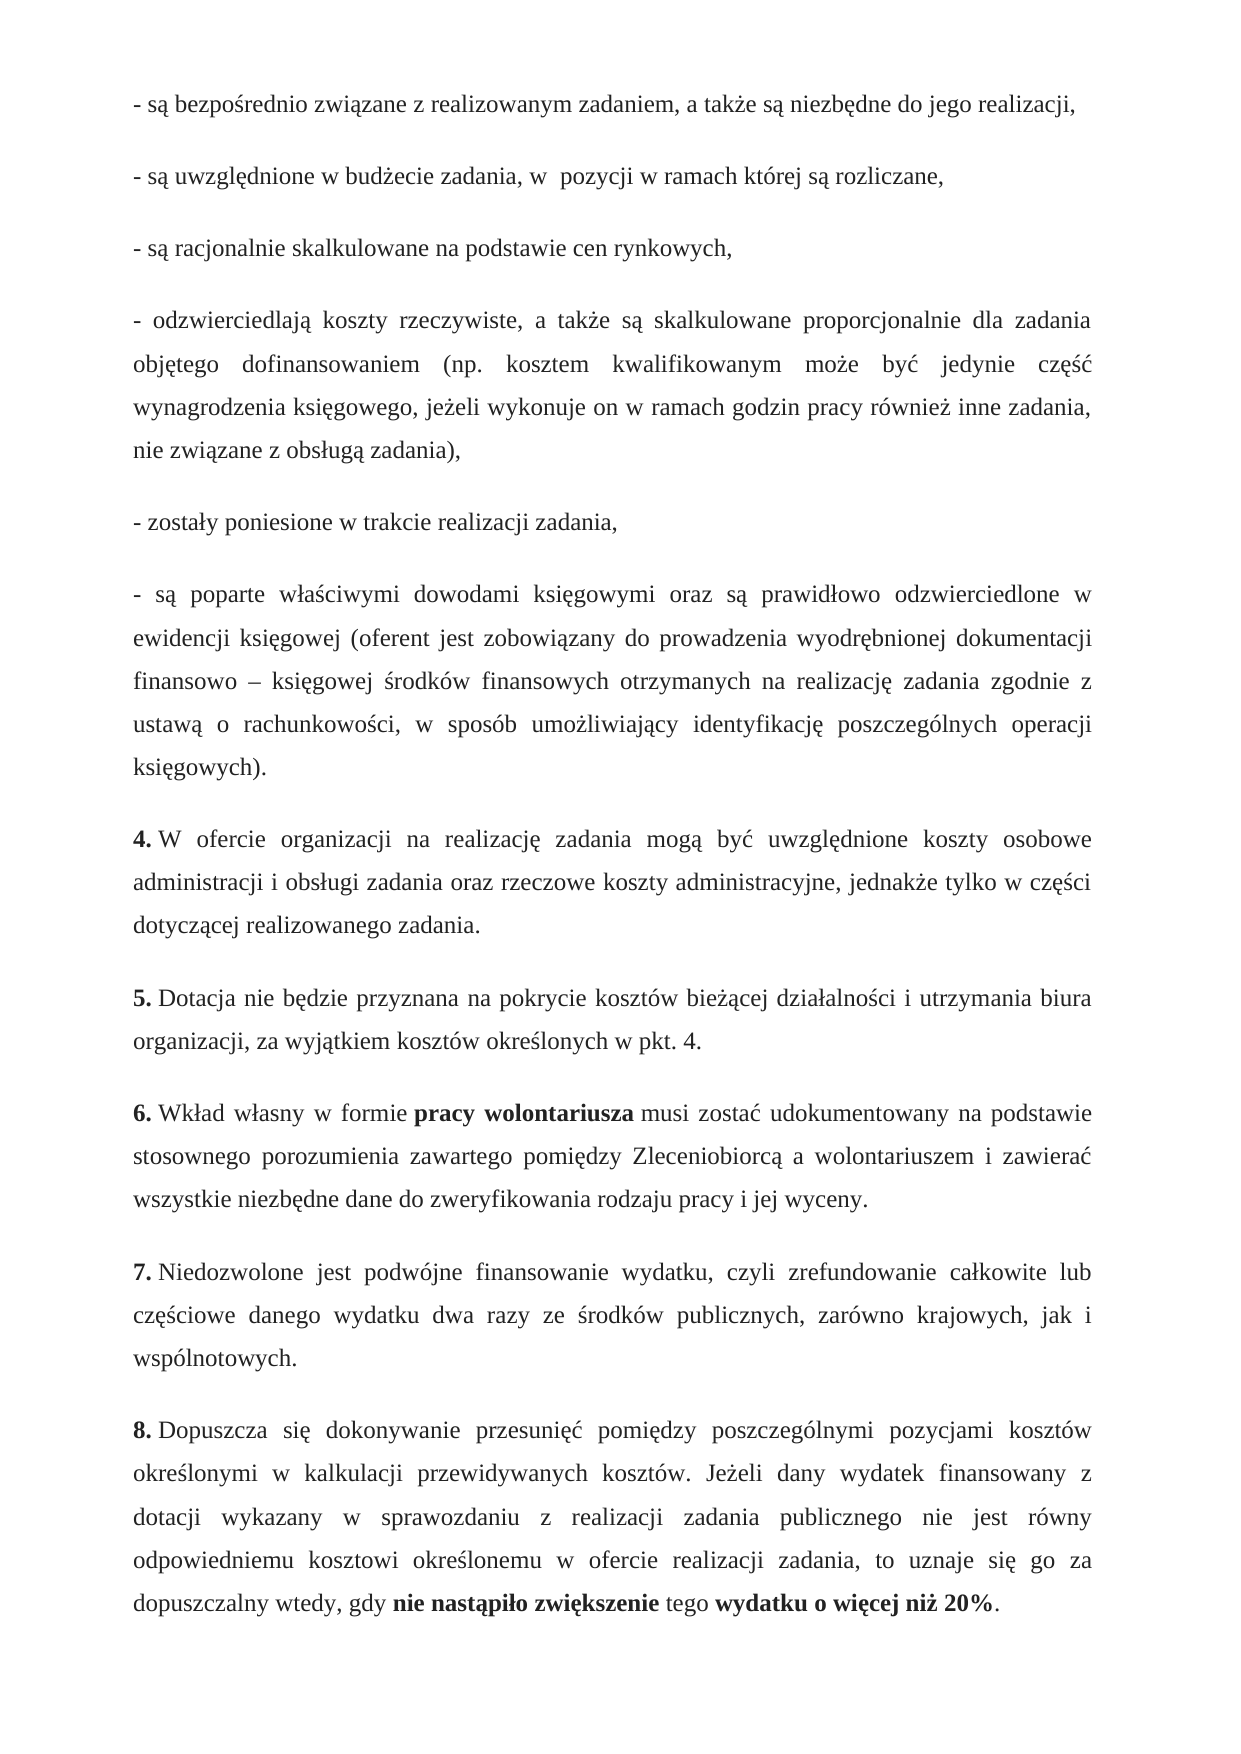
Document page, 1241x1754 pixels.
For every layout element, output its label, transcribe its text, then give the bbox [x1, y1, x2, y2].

text 4. W ofercie organizacji na realizację zadania mogą być uwzględnione koszty osobowe administracji i obsługi zadania oraz rzeczowe koszty administracyjne, jednakże tylko w części dotyczącej realizowanego zadania. [133, 824, 1093, 939]
text - są racjonalnie skalkulowane na podstawie cen rynkowych, [133, 233, 1093, 262]
text 5. Dotacja nie będzie przyznana na pokrycie kosztów bieżącej działalności i utrzymania biura organizacji, za wyjątkiem kosztów określonych w pkt. 4. [133, 983, 1093, 1055]
text - są bezpośrednio związane z realizowanym zadaniem, a także są niezbędne do jego realizacji, [133, 89, 1093, 117]
text 7. Niedozwolone jest podwójne finansowanie wydatku, czyli zrefundowanie całkowite lub częściowe danego wydatku dwa razy ze środków publicznych, zarówno krajowych, jak i wspólnotowych. [133, 1257, 1093, 1372]
text - są uwzględnione w budżecie zadania, w pozycji w ramach której są rozliczane, [133, 161, 1093, 190]
text 6. Wkład własny w formie pracy wolontariusza musi zostać udokumentowany na podstawie stosownego porozumienia zawartego pomiędzy Zleceniobiorcą a wolontariuszem i zawierać wszystkie niezbędne dane do zweryfikowania rodzaju pracy i jej wyceny. [133, 1098, 1093, 1213]
text - zostały poniesione w trakcie realizacji zadania, [133, 507, 1093, 536]
text 8. Dopuszcza się dokonywanie przesunięć pomiędzy poszczególnymi pozycjami kosztów określonymi w kalkulacji przewidywanych kosztów. Jeżeli dany wydatek finansowany z dotacji wykazany w sprawozdaniu z realizacji zadania publicznego nie jest równy odpowiedniemu kosztowi określonemu w ofercie realizacji zadania, to uznaje się go za dopuszczalny wtedy, gdy nie nastąpiło zwiększenie tego wydatku o więcej niż 20%. [133, 1415, 1093, 1617]
text - są poparte właściwymi dowodami księgowymi oraz są prawidłowo odzwierciedlone w ewidencji księgowej (oferent jest zobowiązany do prowadzenia wyodrębnionej dokumentacji finansowo – księgowej środków finansowych otrzymanych na realizację zadania zgodnie z ustawą o rachunkowości, w sposób umożliwiający identyfikację poszczególnych operacji księgowych). [133, 579, 1093, 781]
text - odzwierciedlają koszty rzeczywiste, a także są skalkulowane proporcjonalnie dla zadania objętego dofinansowaniem (np. kosztem kwalifikowanym może być jedynie część wynagrodzenia księgowego, jeżeli wykonuje on w ramach godzin pracy również inne zadania, nie związane z obsługą zadania), [133, 306, 1093, 464]
